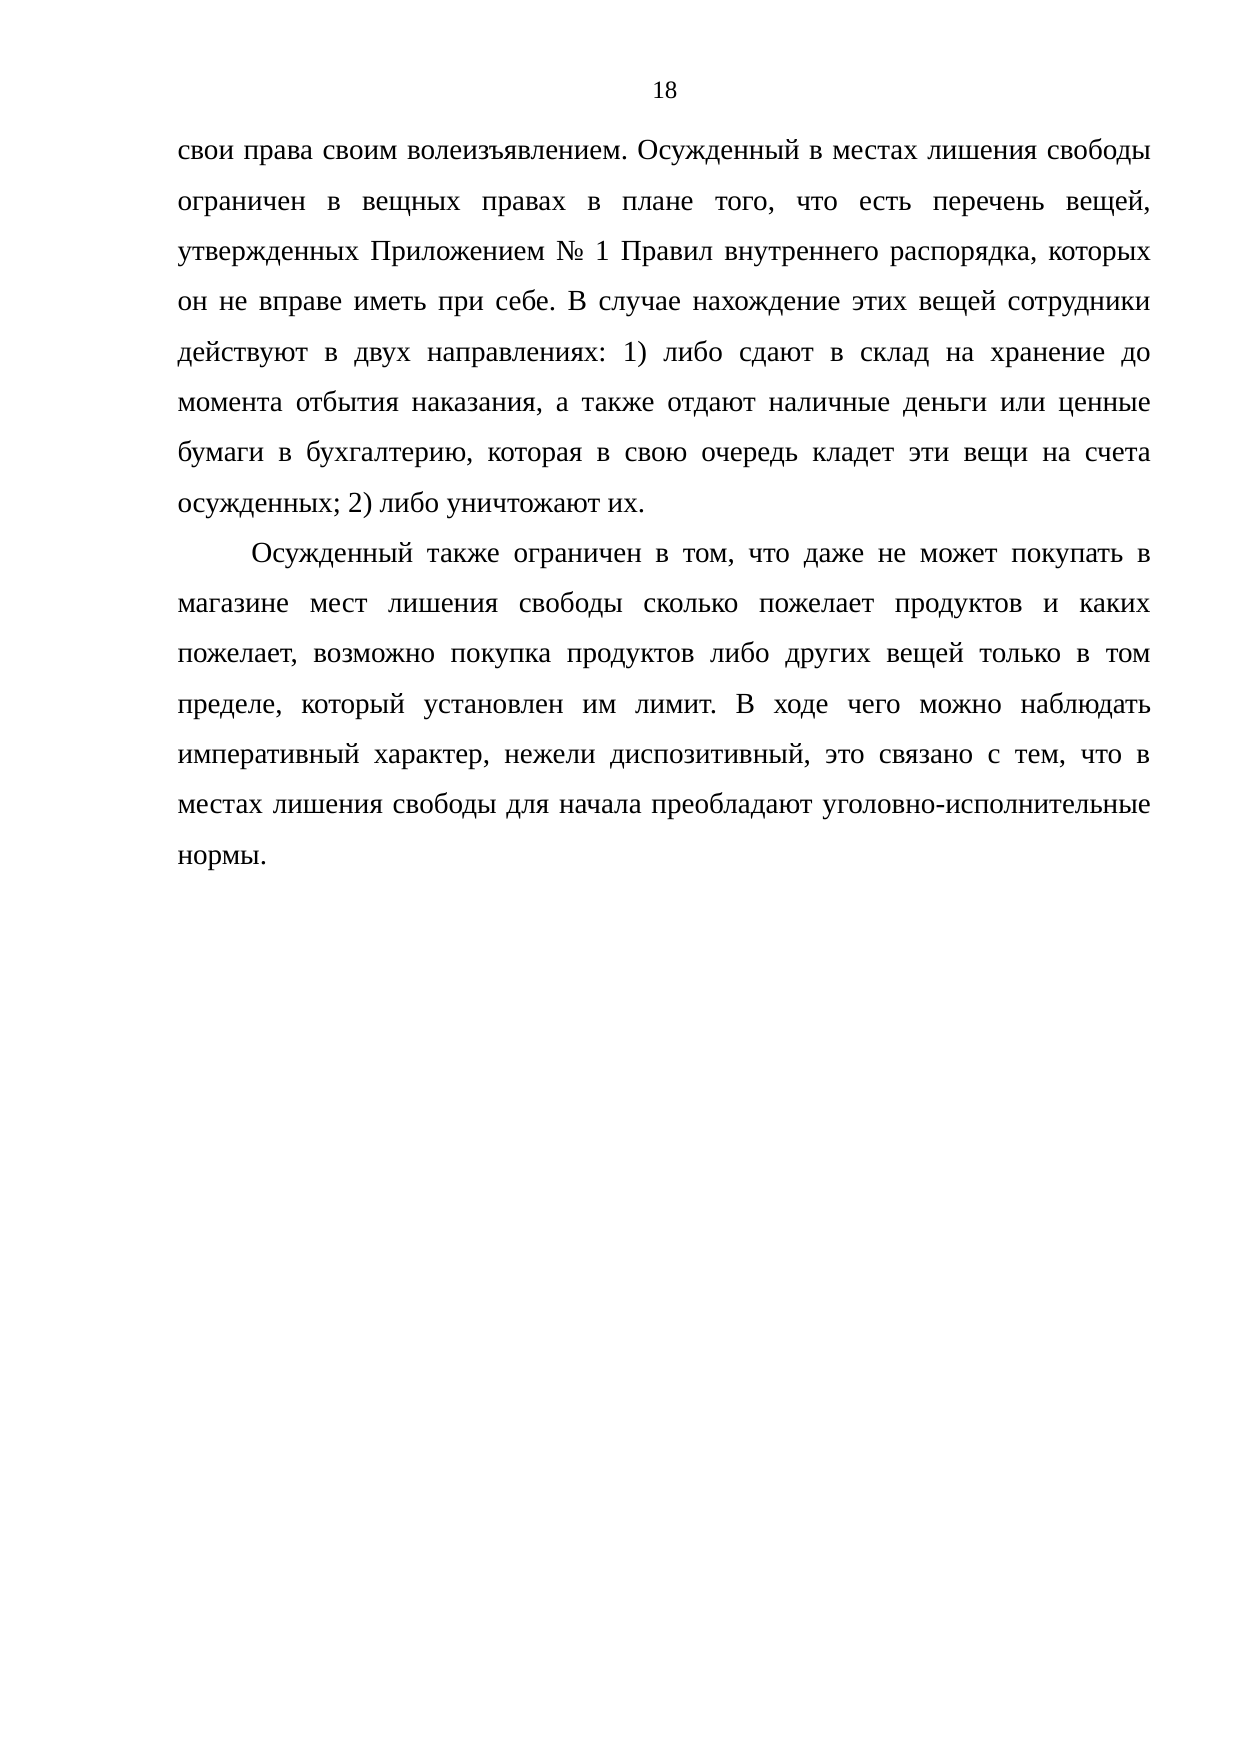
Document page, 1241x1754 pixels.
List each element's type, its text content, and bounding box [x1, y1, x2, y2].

text Осужденный также ограничен в том, что даже не может покупать в магазине мест лишения свободы сколько пожелает продуктов и каких пожелает, возможно покупка продуктов либо других вещей только в том пределе, который установлен им лимит. В ходе чего можно наблюдать императивный характер, нежели диспозитивный, это связано с тем, что в местах лишения свободы для начала преобладают уголовно-исполнительные нормы. [177, 535, 1152, 870]
text свои права своим волеизъявлением. Осужденный в местах лишения свободы ограничен в вещных правах в плане того, что есть перечень вещей, утвержденных Приложением № 1 Правил внутреннего распорядка, которых он не вправе иметь при себе. В случае нахождение этих вещей сотрудники действуют в двух направлениях: 1) либо сдают в склад на хранение до момента отбытия наказания, а также отдают наличные деньги или ценные бумаги в бухгалтерию, которая в свою очередь кладет эти вещи на счета осужденных; 2) либо уничтожают их. [177, 132, 1152, 518]
